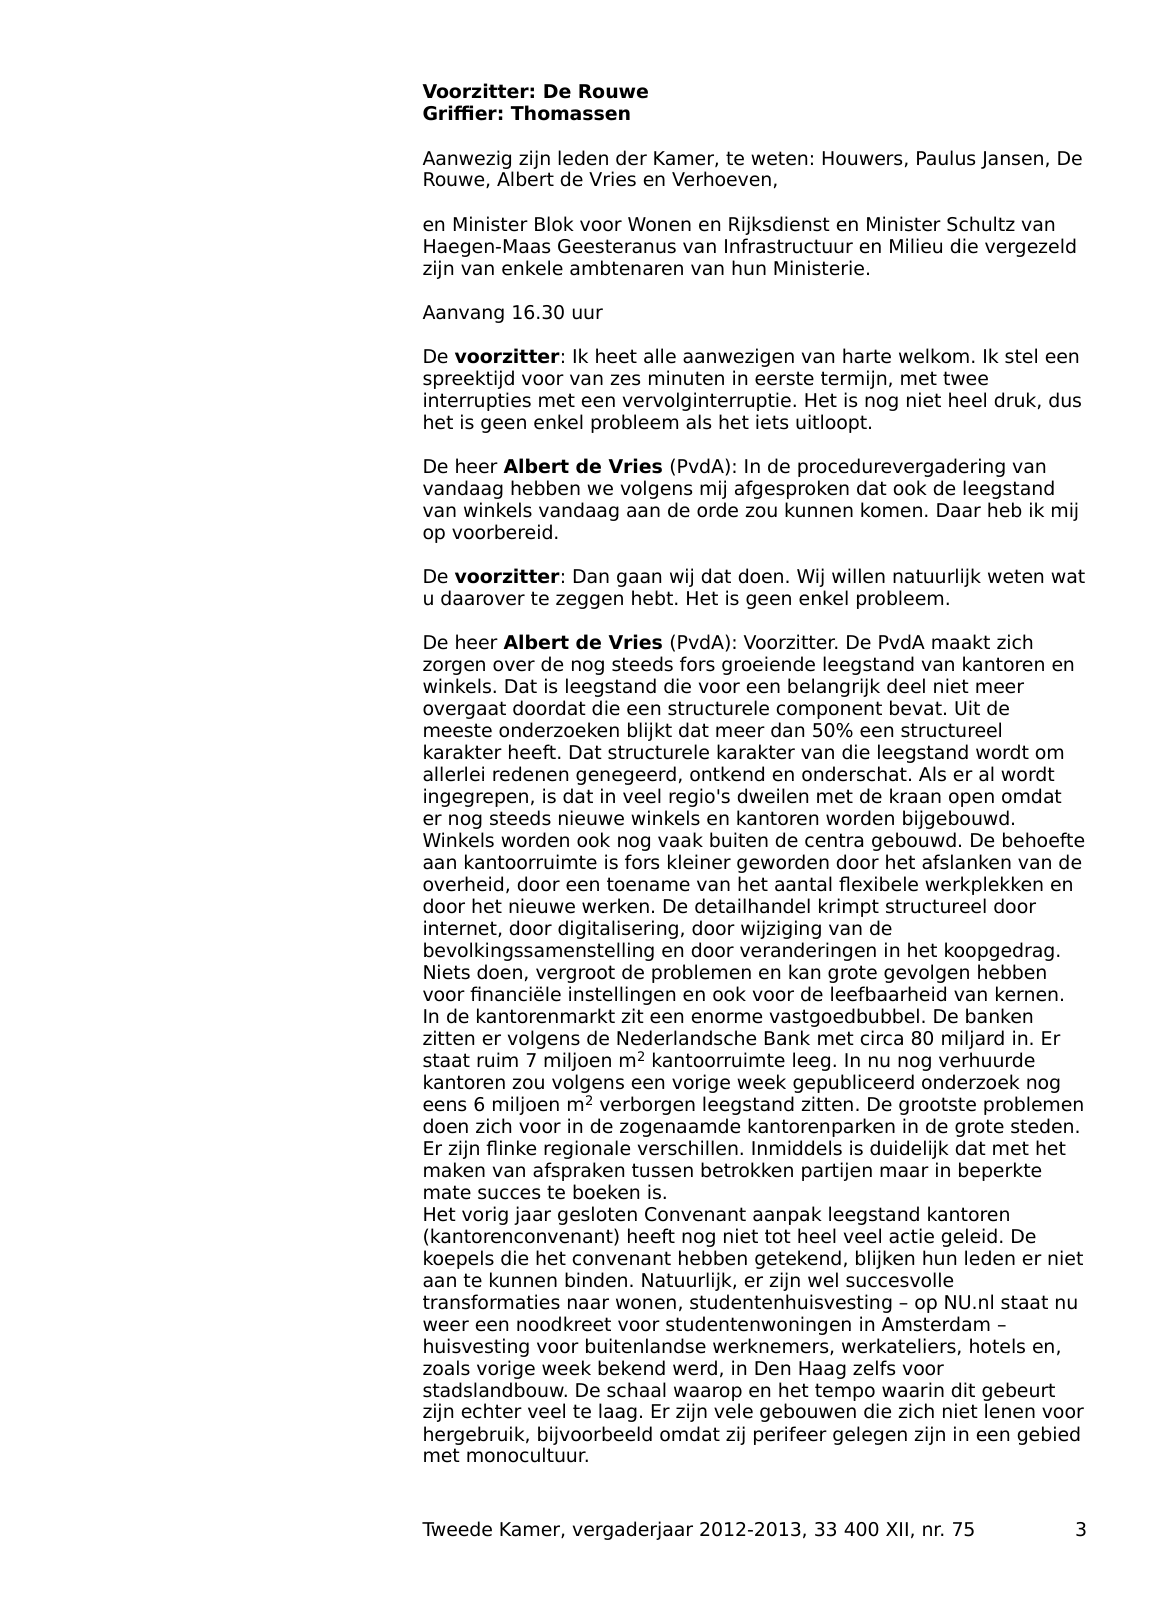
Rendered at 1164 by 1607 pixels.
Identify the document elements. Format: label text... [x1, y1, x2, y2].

text Aanvang 16.30 uur [422, 302, 1087, 324]
text Het vorig jaar gesloten Convenant aanpak leegstand kantoren (kantorenconvenant) heeft nog niet tot heel veel actie geleid. De koepels die het convenant hebben getekend, blijken hun leden er niet aan te kunnen binden. Natuurlijk, er zijn wel succesvolle transformaties naar wonen, studentenhuisvesting – op NU.nl staat nu weer een noodkreet voor studentenwoningen in Amsterdam – huisvesting voor buitenlandse werknemers, werkateliers, hotels en, zoals vorige week bekend werd, in Den Haag zelfs voor stadslandbouw. De schaal waarop en het tempo waarin dit gebeurt zijn echter veel te laag. Er zijn vele gebouwen die zich niet lenen voor hergebruik, bijvoorbeeld omdat zij perifeer gelegen zijn in een gebied met monocultuur. [422, 1204, 1087, 1467]
text De voorzitter: Dan gaan wij dat doen. Wij willen natuurlijk weten wat u daarover te zeggen hebt. Het is geen enkel probleem. [422, 566, 1087, 610]
text De voorzitter: Ik heet alle aanwezigen van harte welkom. Ik stel een spreektijd voor van zes minuten in eerste termijn, met twee interrupties met een vervolginterruptie. Het is nog niet heel druk, dus het is geen enkel probleem als het iets uitloopt. [422, 346, 1087, 434]
text De heer Albert de Vries (PvdA): Voorzitter. De PvdA maakt zich zorgen over de nog steeds fors groeiende leegstand van kantoren en winkels. Dat is leegstand die voor een belangrijk deel niet meer overgaat doordat die een structurele component bevat. Uit de meeste onderzoeken blijkt dat meer dan 50% een structureel karakter heeft. Dat structurele karakter van die leegstand wordt om allerlei redenen genegeerd, ontkend en onderschat. Als er al wordt ingegrepen, is dat in veel regio's dweilen met de kraan open omdat er nog steeds nieuwe winkels en kantoren worden bijgebouwd. Winkels worden ook nog vaak buiten de centra gebouwd. De behoefte aan kantoorruimte is fors kleiner geworden door het afslanken van de overheid, door een toename van het aantal flexibele werkplekken en door het nieuwe werken. De detailhandel krimpt structureel door internet, door digitalisering, door wijziging van de bevolkingssamenstelling en door veranderingen in het koopgedrag. Niets doen, vergroot de problemen en kan grote gevolgen hebben voor financiële instellingen en ook voor de leefbaarheid van kernen. [422, 632, 1087, 1006]
text Griffier: Thomassen [422, 103, 1087, 125]
text en Minister Blok voor Wonen en Rijksdienst en Minister Schultz van Haegen-Maas Geesteranus van Infrastructuur en Milieu die vergezeld zijn van enkele ambtenaren van hun Ministerie. [422, 213, 1087, 279]
text In de kantorenmarkt zit een enorme vastgoedbubbel. De banken zitten er volgens de Nederlandsche Bank met circa 80 miljard in. Er staat ruim 7 miljoen m2 kantoorruimte leeg. In nu nog verhuurde kantoren zou volgens een vorige week gepubliceerd onderzoek nog eens 6 miljoen m2 verborgen leegstand zitten. De grootste problemen doen zich voor in de zogenaamde kantorenparken in de grote steden. Er zijn flinke regionale verschillen. Inmiddels is duidelijk dat met het maken van afspraken tussen betrokken partijen maar in beperkte mate succes te boeken is. [422, 1006, 1087, 1204]
text Voorzitter: De Rouwe [422, 81, 1087, 103]
text De heer Albert de Vries (PvdA): In de procedurevergadering van vandaag hebben we volgens mij afgesproken dat ook de leegstand van winkels vandaag aan de orde zou kunnen komen. Daar heb ik mij op voorbereid. [422, 456, 1087, 544]
text Aanwezig zijn leden der Kamer, te weten: Houwers, Paulus Jansen, De Rouwe, Albert de Vries en Verhoeven, [422, 147, 1087, 191]
